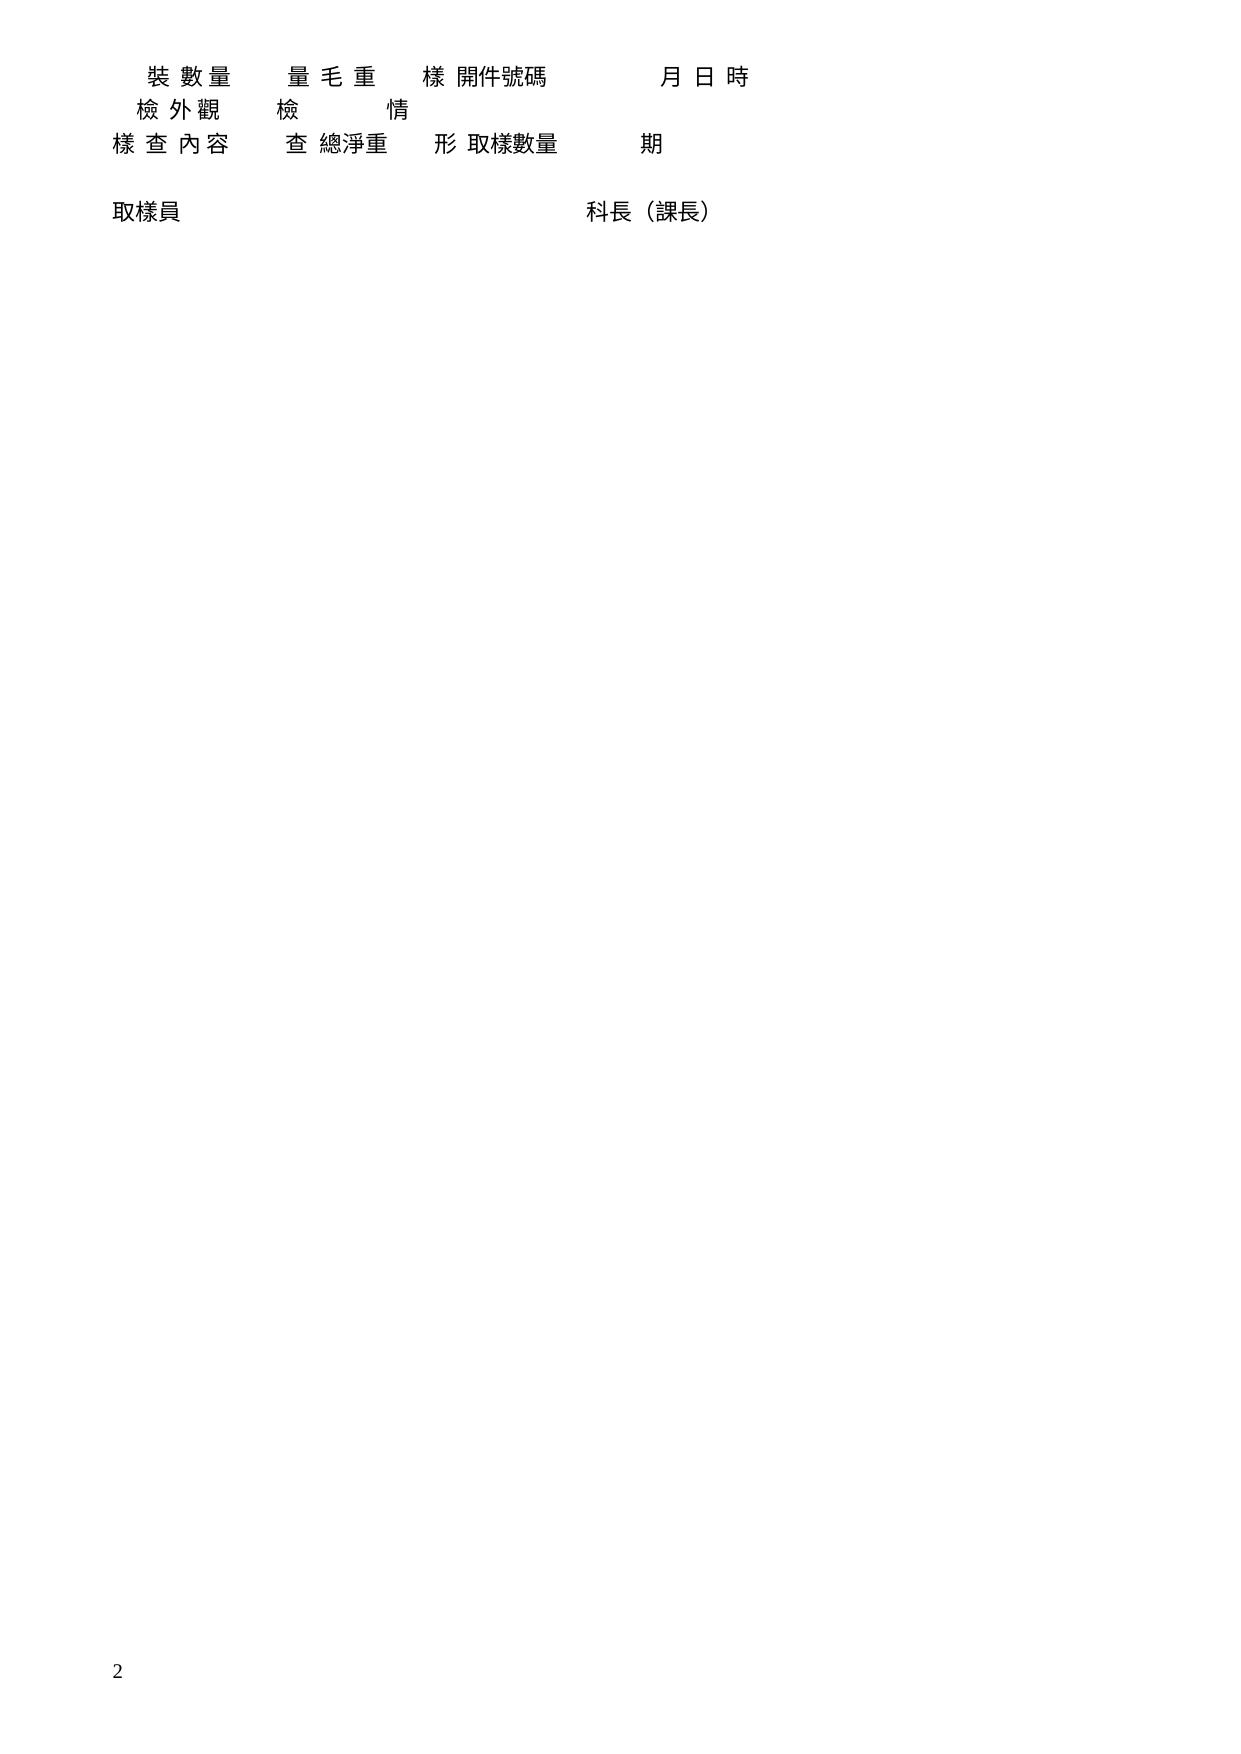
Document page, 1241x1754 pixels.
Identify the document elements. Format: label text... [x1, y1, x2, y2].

text 樣 查 內 容 查 總淨重 形 取樣數量 期 [112, 126, 1163, 159]
text 取樣員 科長（課長） [112, 190, 1163, 228]
text 檢 外 觀 檢 情 [112, 92, 1163, 126]
text 裝 數 量 量 毛 重 樣 開件號碼 月 日 時 [112, 59, 1163, 92]
